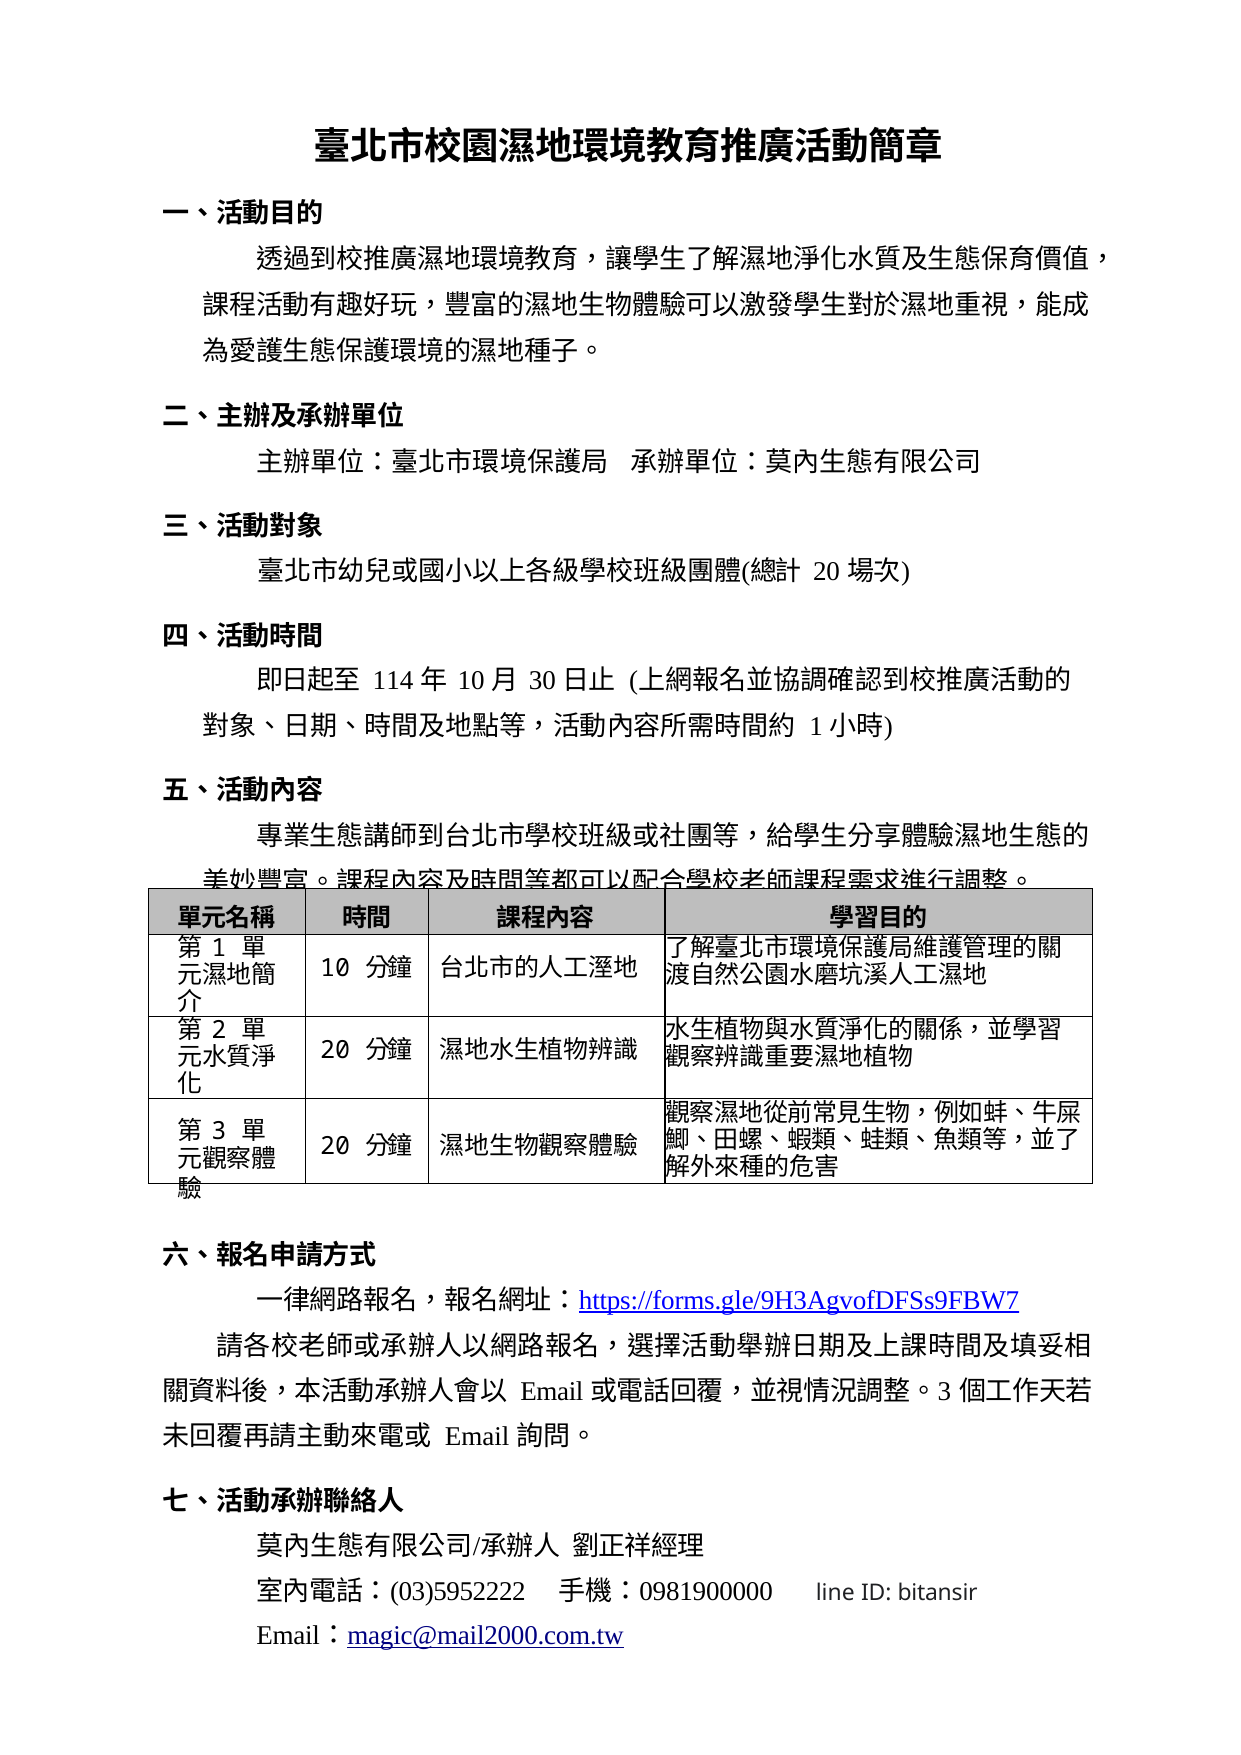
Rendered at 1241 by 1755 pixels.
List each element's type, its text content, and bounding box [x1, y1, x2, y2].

text 透過到校推廣濕地環境教育，讓學生了解濕地淨化水質及生態保育價值，課程活動有趣好玩，豐富的濕地生物體驗可以激發學生對於濕地重視，能成 為愛護生態保護環境的濕地種子。 [202, 237, 1119, 368]
text 莫內生態有限公司/承辦人 劉正祥經理 [256, 1523, 1123, 1563]
subtitle 三、活動對象 [163, 504, 1123, 543]
text 室內電話：(03)5952222 手機：0981900000 line ID: bitansir [256, 1568, 1123, 1608]
table_cell 台北市的人工溼地 [429, 935, 664, 1016]
table_cell 濕地水生植物辨識 [429, 1017, 664, 1098]
text 一律網路報名，報名網址：https://forms.gle/9H3AgvofDFSs9FBW7 [256, 1278, 1123, 1317]
table_header 單元名稱 [149, 889, 305, 934]
table_cell 20 分鐘 [306, 1099, 428, 1183]
text 專業生態講師到台北市學校班級或社團等，給學生分享體驗濕地生態的美妙豐富。課程內容及時間等都可以配合學校老師課程需求進行調整。 [202, 814, 1099, 1183]
table_cell 第 3 單元觀察體驗 [149, 1099, 305, 1183]
subtitle 六、報名申請方式 [163, 1233, 1123, 1272]
text Email：magic@mail2000.com.tw [256, 1613, 1123, 1653]
table_cell 第 2 單元水質淨化 [149, 1017, 305, 1098]
text 臺北市校園濕地環境教育推廣活動簡章 [148, 116, 1108, 170]
table_cell 20 分鐘 [306, 1017, 428, 1098]
table_cell 觀察濕地從前常見生物，例如蚌、牛屎鯽、田螺、蝦類、蛙類、魚類等，並了解外來種的危害 [666, 1099, 1092, 1183]
subtitle 七、活動承辦聯絡人 [163, 1479, 1123, 1518]
subtitle 一、活動目的 [163, 191, 1123, 230]
subtitle 四、活動時間 [163, 614, 1123, 653]
text 即日起至 114 年 10 月 30 日止 (上網報名並協調確認到校推廣活動的對象、日期、時間及地點等，活動內容所需時間約 1 小時) [202, 658, 1093, 743]
table_cell 第 1 單元濕地簡介 [149, 935, 305, 1016]
table_cell 10 分鐘 [306, 935, 428, 1016]
table_cell 了解臺北市環境保護局維護管理的關渡自然公園水磨坑溪人工濕地 [666, 935, 1092, 1016]
text 請各校老師或承辦人以網路報名，選擇活動舉辦日期及上課時間及填妥相關資料後，本活動承辦人會以 Email 或電話回覆，並視情況調整。3 個工作天若未回覆再請主動來電或 Email 詢問。 [162, 1324, 1093, 1453]
subtitle 五、活動內容 [163, 768, 1123, 807]
text 專業生態講師到台北市學校班級或社團等，給學生分享體驗濕地生態的美妙豐富。課程內容及時間等都可以配合學校老師課程需求進行調整。 [142, 888, 148, 1183]
table_cell 濕地生物觀察體驗 [429, 1099, 664, 1183]
text 主辦單位：臺北市環境保護局 承辦單位：莫內生態有限公司 [256, 440, 1123, 479]
table_cell 水生植物與水質淨化的關係，並學習觀察辨識重要濕地植物 [666, 1017, 1092, 1098]
table_header 學習目的 [666, 889, 1092, 934]
subtitle 二、主辦及承辦單位 [163, 394, 1123, 433]
table_header 時間 [306, 889, 428, 934]
text 臺北市幼兒或國小以上各級學校班級團體(總計 20 場次) [257, 549, 1123, 588]
table_header 課程內容 [429, 889, 664, 934]
